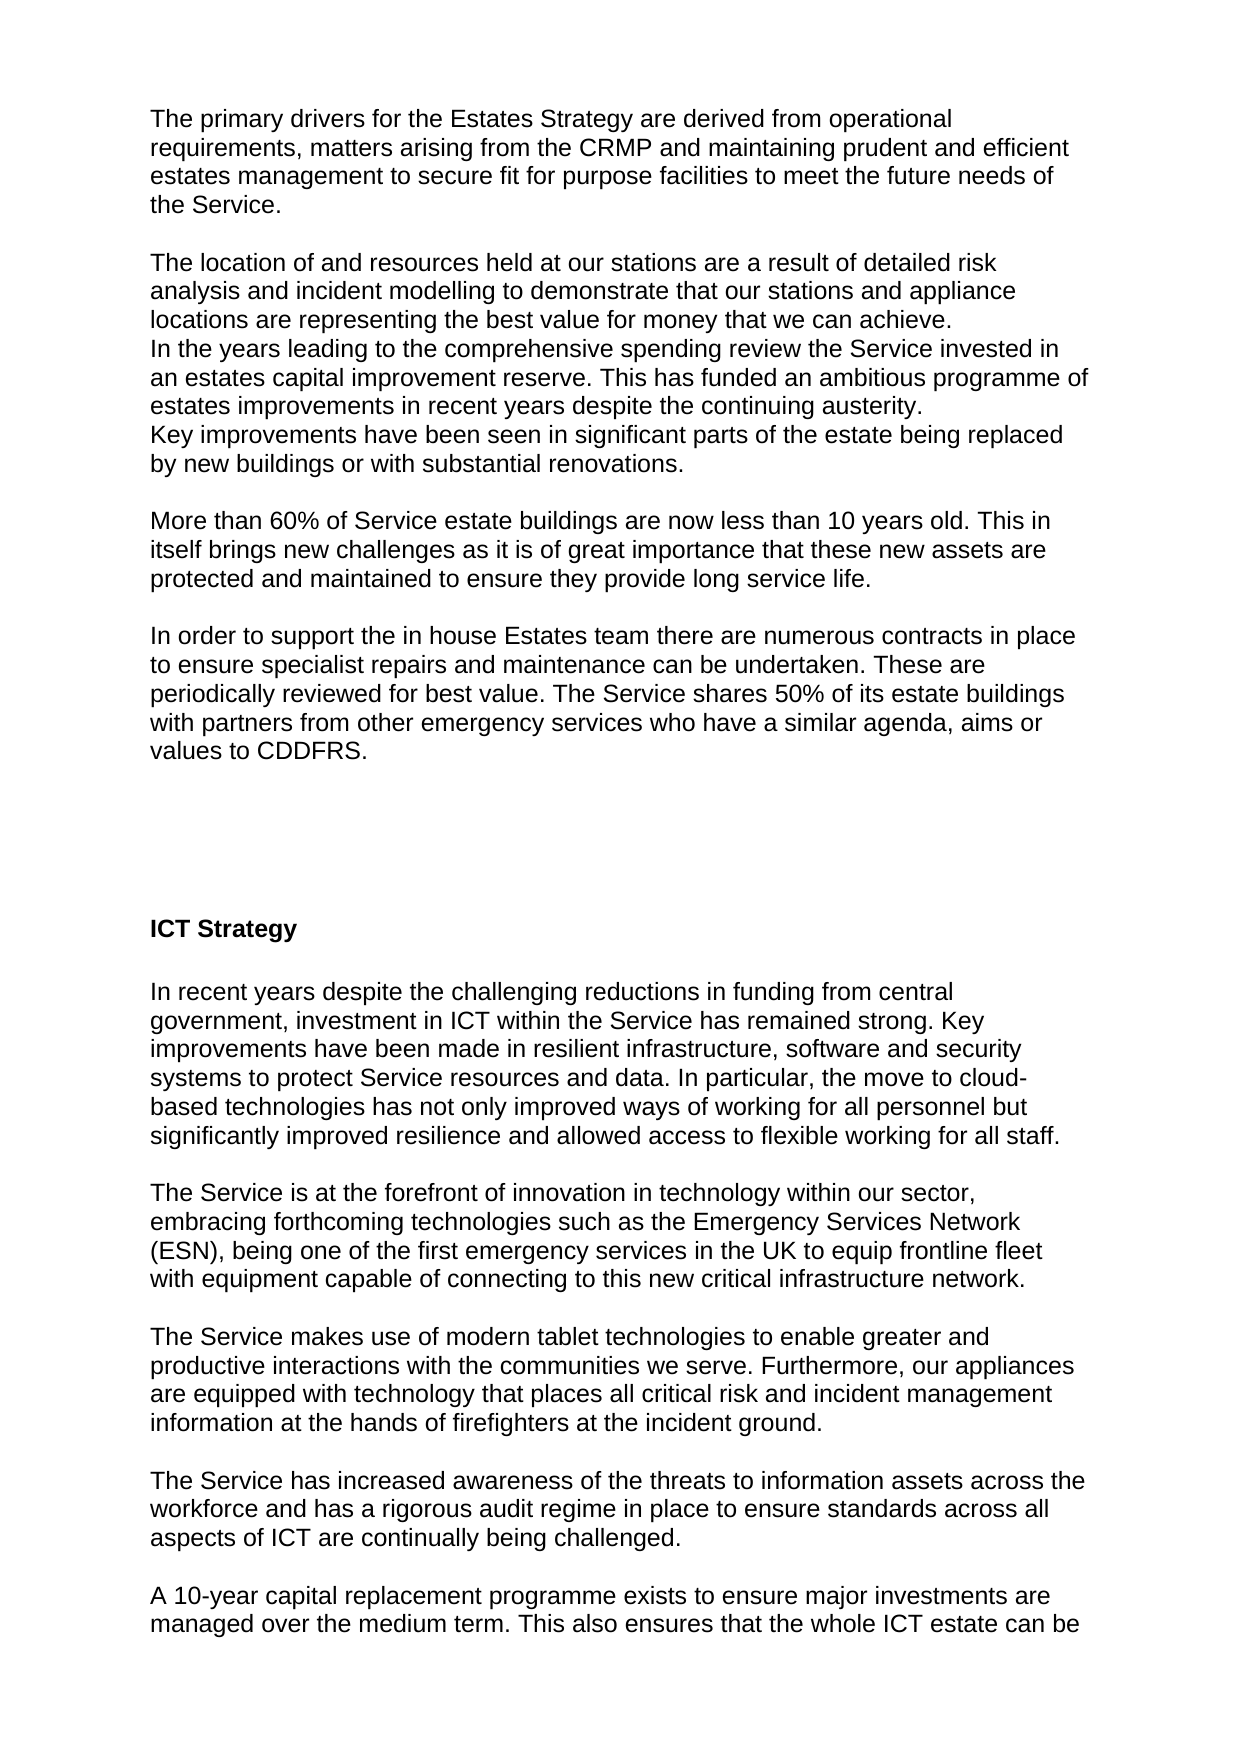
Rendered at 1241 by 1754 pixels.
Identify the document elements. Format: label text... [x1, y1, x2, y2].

text The Service makes use of modern tablet technologies to enable greater and productive interactions with the communities we serve. Furthermore, our appliances are equipped with technology that places all critical risk and incident management information at the hands of firefighters at the incident ground. [150, 1322, 1090, 1437]
text The primary drivers for the Estates Strategy are derived from operational requirements, matters arising from the CRMP and maintaining prudent and efficient estates management to secure fit for purpose facilities to meet the future needs of the Service. [150, 104, 1090, 219]
text In the years leading to the comprehensive spending review the Service invested in an estates capital improvement reserve. This has funded an ambitious programme of estates improvements in recent years despite the continuing austerity. [150, 334, 1090, 420]
text ICT Strategy [150, 914, 1090, 943]
text The location of and resources held at our stations are a result of detailed risk analysis and incident modelling to demonstrate that our stations and appliance locations are representing the best value for money that we can achieve. [150, 247, 1090, 334]
text The Service has increased awareness of the threats to information assets across the workforce and has a rigorous audit regime in place to ensure standards across all aspects of ICT are continually being challenged. [150, 1466, 1090, 1552]
text The Service is at the forefront of innovation in technology within our sector, embracing forthcoming technologies such as the Emergency Services Network (ESN), being one of the first emergency services in the UK to equip frontline fleet with equipment capable of connecting to this new critical infrastructure network. [150, 1178, 1090, 1293]
text In recent years despite the challenging reductions in funding from central government, investment in ICT within the Service has remained strong. Key improvements have been made in resilient infrastructure, software and security systems to protect Service resources and data. In particular, the move to cloud-based technologies has not only improved ways of working for all personnel but significantly improved resilience and allowed access to flexible working for all staff. [150, 977, 1090, 1149]
text More than 60% of Service estate buildings are now less than 10 years old. This in itself brings new challenges as it is of great importance that these new assets are protected and maintained to ensure they provide long service life. [150, 506, 1090, 592]
text A 10-year capital replacement programme exists to ensure major investments are managed over the medium term. This also ensures that the whole ICT estate can be [150, 1581, 1090, 1638]
text Key improvements have been seen in significant parts of the estate being replaced by new buildings or with substantial renovations. [150, 420, 1090, 477]
text In order to support the in house Estates team there are numerous contracts in place to ensure specialist repairs and maintenance can be undertaken. These are periodically reviewed for best value. The Service shares 50% of its estate buildings with partners from other emergency services who have a similar agenda, aims or values to CDDFRS. [150, 621, 1090, 765]
